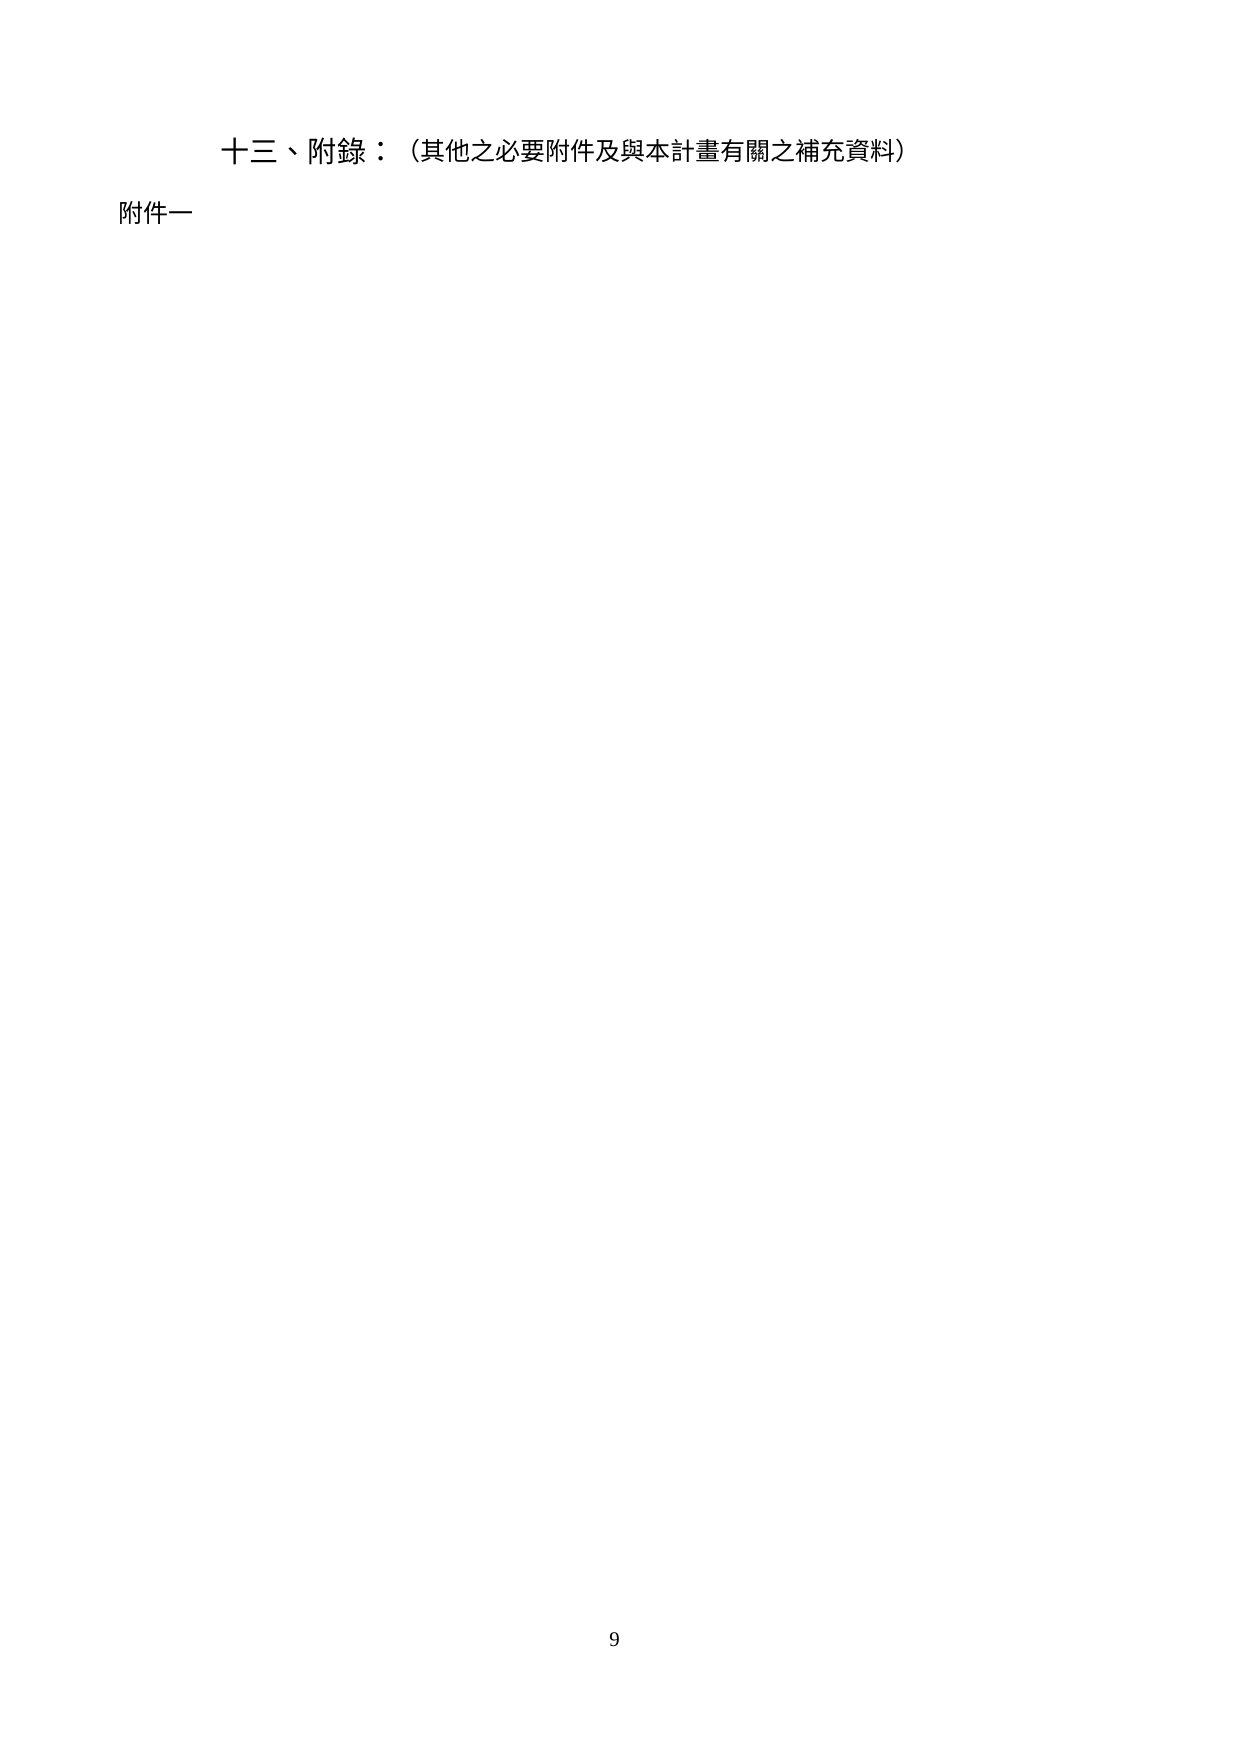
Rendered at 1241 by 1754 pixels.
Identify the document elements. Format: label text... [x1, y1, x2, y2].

text 附件一 [118, 170, 1122, 233]
text 十三、附錄：（其他之必要附件及與本計畫有關之補充資料） [118, 108, 1122, 170]
